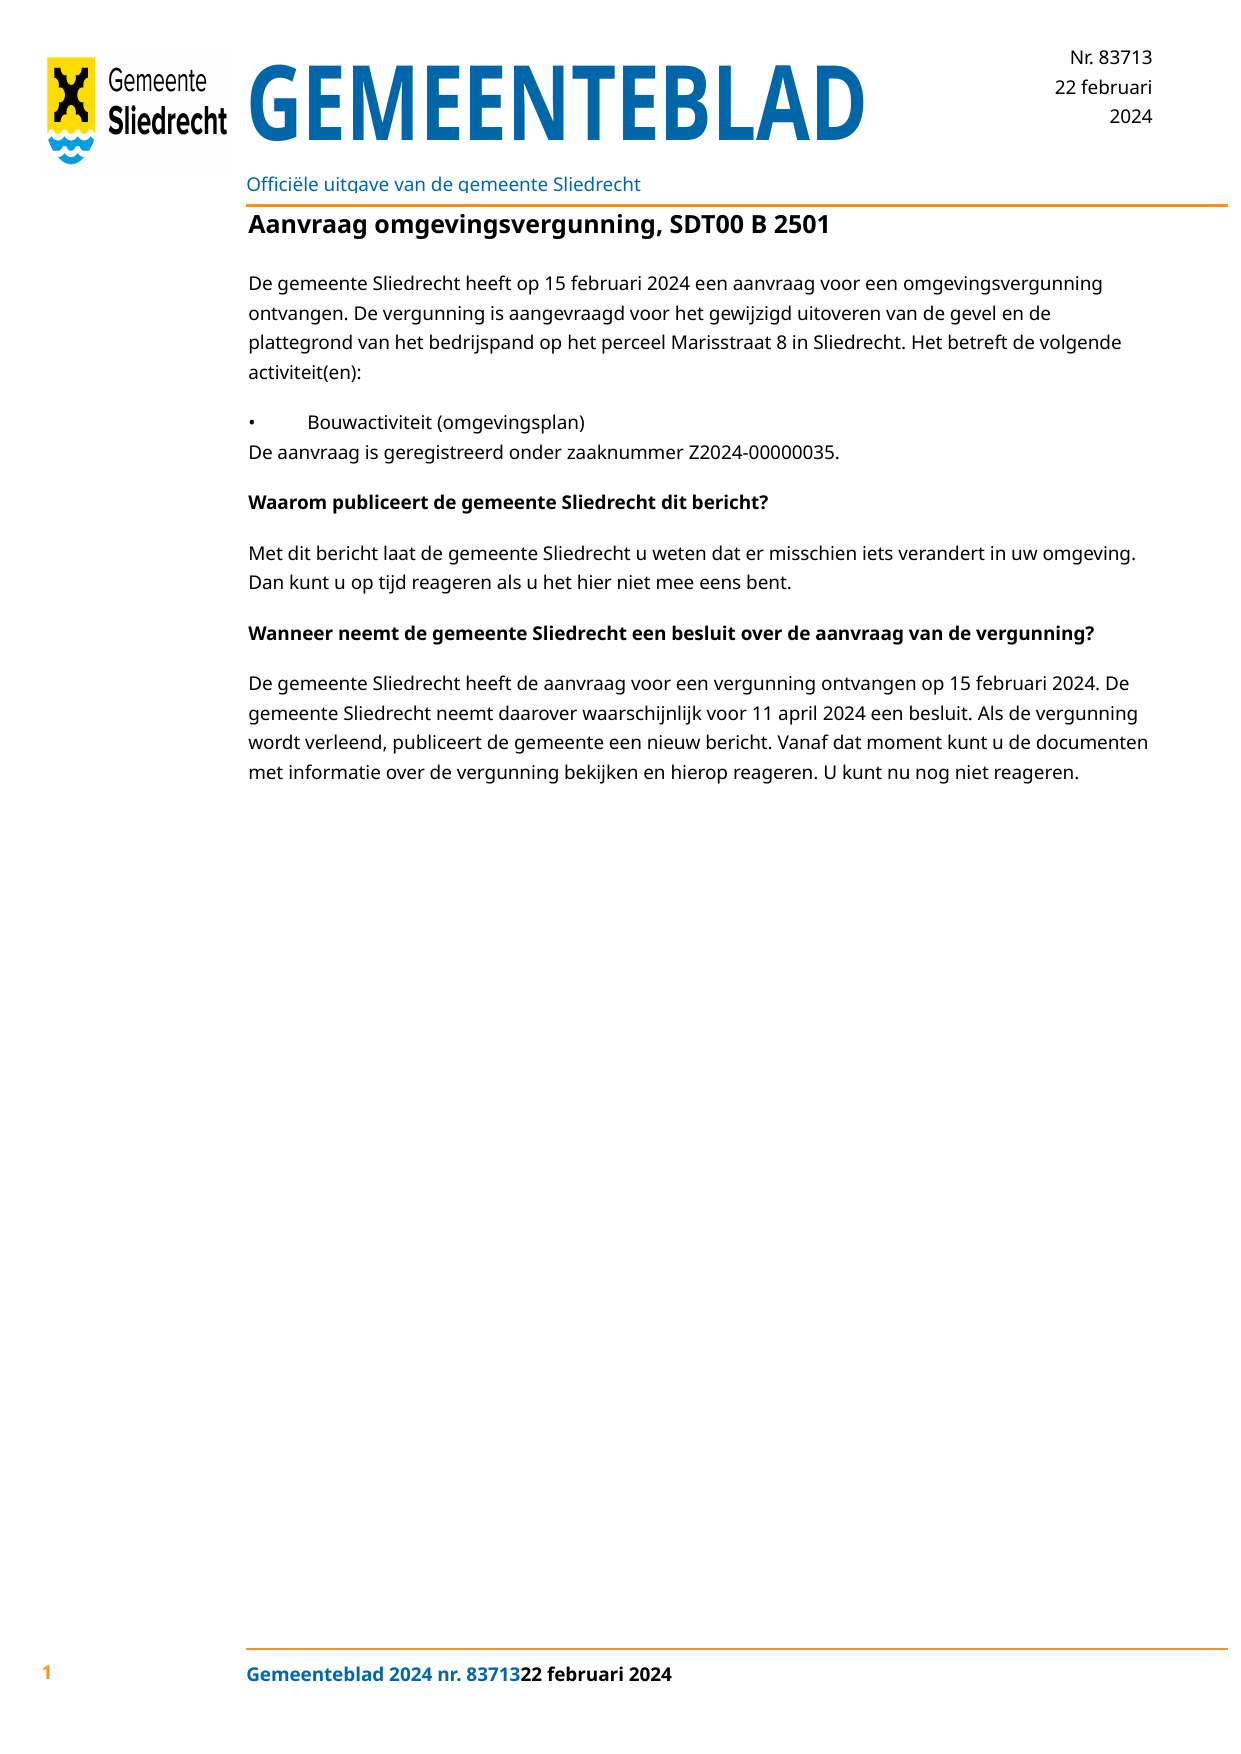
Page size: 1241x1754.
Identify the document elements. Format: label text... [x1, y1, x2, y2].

text De aanvraag is geregistreerd onder zaaknummer Z2024-00000035. [248, 439, 1152, 465]
text De gemeente Sliedrecht heeft de aanvraag voor een vergunning ontvangen op 15 februari 2024. De gemeente Sliedrecht neemt daarover waarschijnlijk voor 11 april 2024 een besluit. Als de vergunning wordt verleend, publiceert de gemeente een nieuw bericht. Vanaf dat moment kunt u de documenten met informatie over de vergunning bekijken en hierop reageren. U kunt nu nog niet reageren. [248, 670, 1152, 785]
list Bouwactiviteit (omgevingsplan) [248, 409, 1152, 435]
text Waarom publiceert de gemeente Sliedrecht dit bericht? [248, 489, 1152, 515]
text Aanvraag omgevingsvergunning, SDT00 B 2501 [248, 207, 1152, 241]
text Met dit bericht laat de gemeente Sliedrecht u weten dat er misschien iets verandert in uw omgeving. Dan kunt u op tijd reageren als u het hier niet mee eens bent. [248, 540, 1152, 595]
text Wanneer neemt de gemeente Sliedrecht een besluit over de aanvraag van de vergunning? [248, 620, 1152, 646]
text De gemeente Sliedrecht heeft op 15 februari 2024 een aanvraag voor een omgevingsvergunning ontvangen. De vergunning is aangevraagd voor het gewijzigd uitoveren van de gevel en de plattegrond van het bedrijspand op het perceel Marisstraat 8 in Sliedrecht. Het betreft de volgende activiteit(en): [248, 270, 1152, 385]
picture [41, 47, 231, 172]
